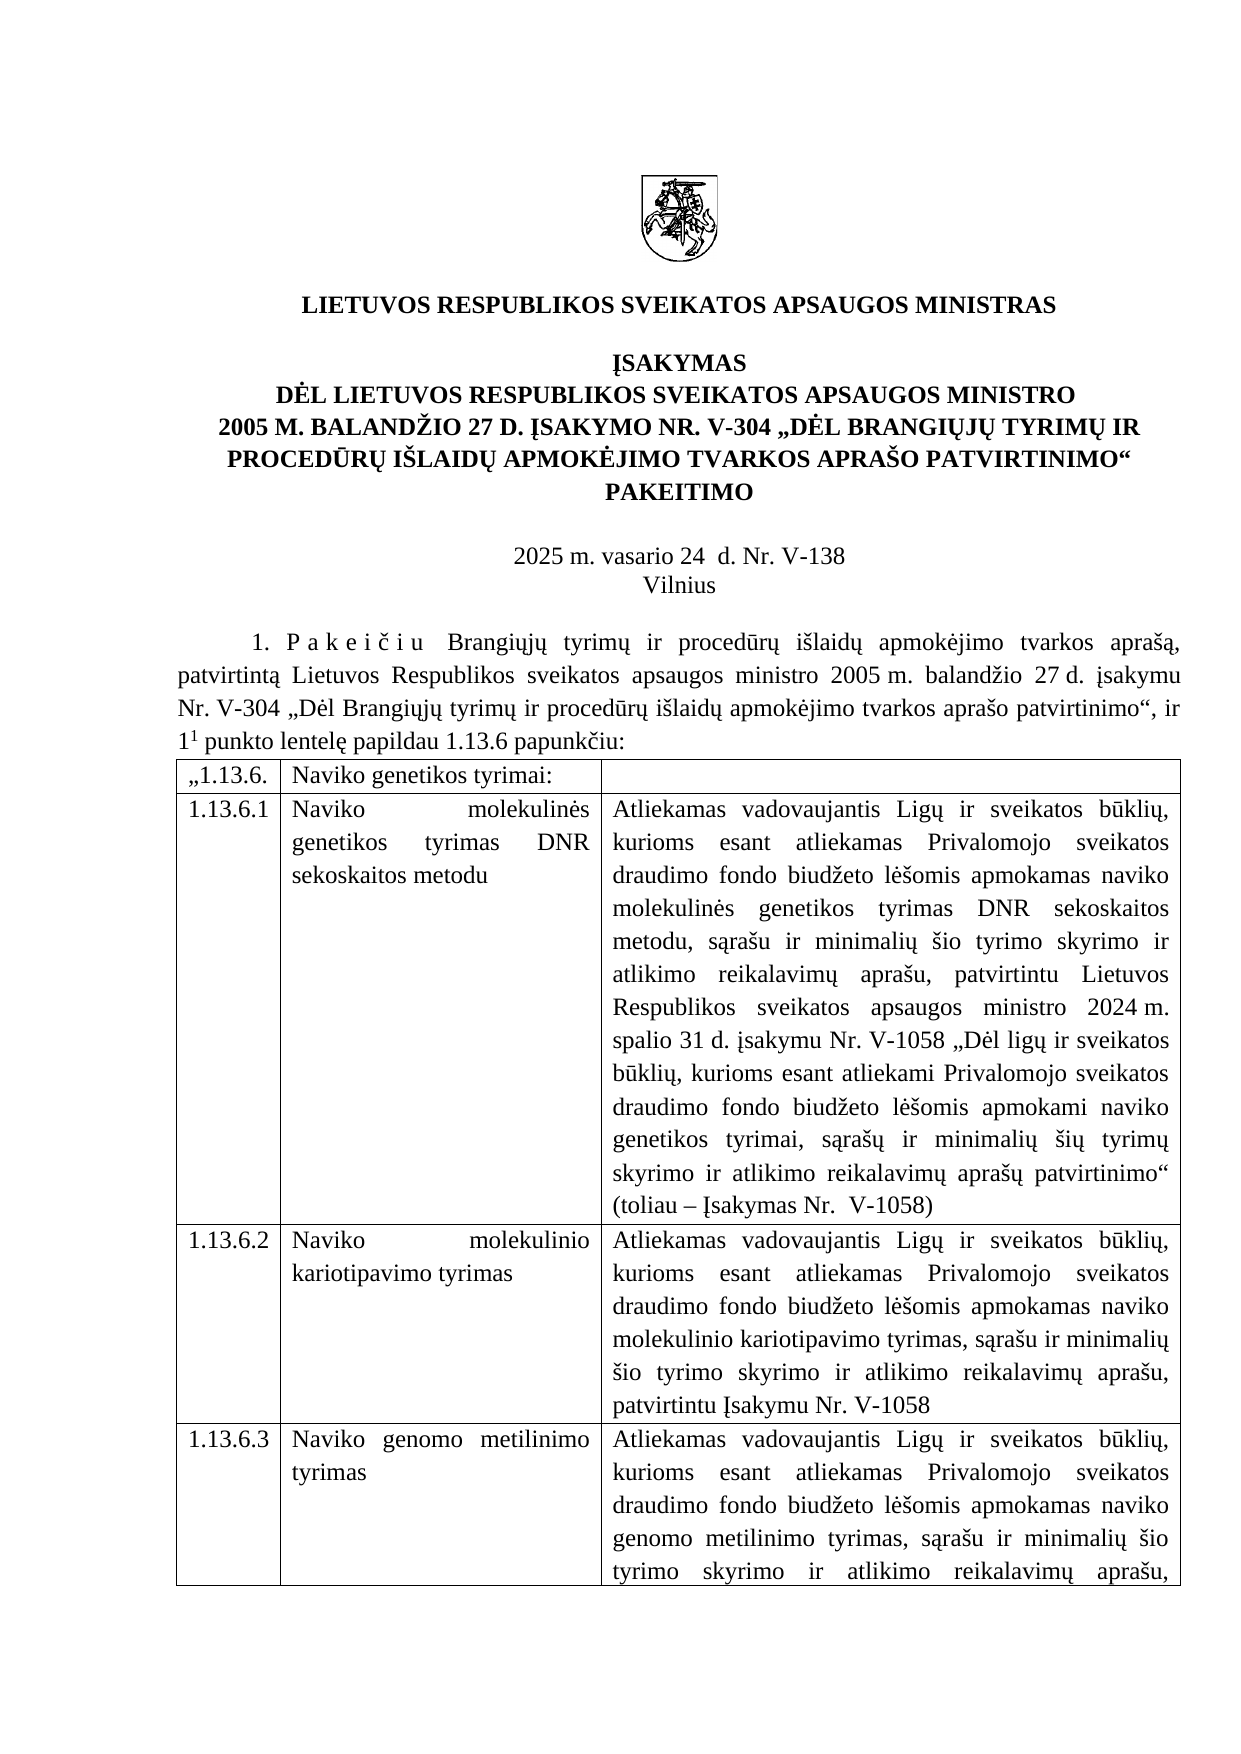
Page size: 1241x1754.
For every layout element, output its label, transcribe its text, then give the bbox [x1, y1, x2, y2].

text 2025 m. vasario 24 d. Nr. V-138 [177, 541, 1181, 570]
table_header „1.13.6. [177, 760, 280, 793]
text 2005 M. BALANDŽIO 27 D. ĮSAKYMO NR. V-304 „DĖL BRANGIŲJŲ TYRIMŲ IR PROCEDŪRŲ IŠLAIDŲ APMOKĖJIMO TVARKOS APRAŠO PATVIRTINIMO“ PAKEITIMO [177, 412, 1181, 505]
text 1. Pakeičiu Brangiųjų tyrimų ir procedūrų išlaidų apmokėjimo tvarkos aprašą, patvirtintą Lietuvos Respublikos sveikatos apsaugos ministro 2005 m. balandžio 27 d. įsakymu Nr. V-304 „Dėl Brangiųjų tyrimų ir procedūrų išlaidų apmokėjimo tvarkos aprašo patvirtinimo“, ir 11 punkto lentelę papildau 1.13.6 papunkčiu: [177, 627, 1181, 755]
table_cell Atliekamas vadovaujantis Ligų ir sveikatos būklių, kurioms esant atliekamas Privalomojo sveikatos draudimo fondo biudžeto lėšomis apmokamas naviko molekulinės genetikos tyrimas DNR sekoskaitos metodu, sąrašu ir minimalių šio tyrimo skyrimo ir atlikimo reikalavimų aprašu, patvirtintu Lietuvos Respublikos sveikatos apsaugos ministro 2024 m. spalio 31 d. įsakymu Nr. V-1058 „Dėl ligų ir sveikatos būklių, kurioms esant atliekami Privalomojo sveikatos draudimo fondo biudžeto lėšomis apmokami naviko genetikos tyrimai, sąrašų ir minimalių šių tyrimų skyrimo ir atlikimo reikalavimų aprašų patvirtinimo“ (toliau – Įsakymas Nr. V-1058) [602, 794, 1180, 1224]
table_cell 1.13.6.3 [177, 1424, 280, 1585]
text DĖL LIETUVOS RESPUBLIKOS SVEIKATOS APSAUGOS MINISTRO [177, 380, 1181, 409]
table_header [602, 760, 1180, 793]
table_cell 1.13.6.2 [177, 1225, 280, 1423]
table_cell Naviko molekulinės genetikos tyrimas DNR sekoskaitos metodu [281, 794, 601, 1224]
table_cell 1.13.6.1 [177, 794, 280, 1224]
text LIETUVOS RESPUBLIKOS SVEIKATOS APSAUGOS MINISTRAS [177, 290, 1181, 319]
table_cell Atliekamas vadovaujantis Ligų ir sveikatos būklių, kurioms esant atliekamas Privalomojo sveikatos draudimo fondo biudžeto lėšomis apmokamas naviko genomo metilinimo tyrimas, sąrašu ir minimalių šio tyrimo skyrimo ir atlikimo reikalavimų aprašu, [602, 1424, 1180, 1585]
text Vilnius [177, 570, 1181, 598]
table_header Naviko genetikos tyrimai: [281, 760, 601, 793]
table_cell Naviko molekulinio kariotipavimo tyrimas [281, 1225, 601, 1423]
table_cell Atliekamas vadovaujantis Ligų ir sveikatos būklių, kurioms esant atliekamas Privalomojo sveikatos draudimo fondo biudžeto lėšomis apmokamas naviko molekulinio kariotipavimo tyrimas, sąrašu ir minimalių šio tyrimo skyrimo ir atlikimo reikalavimų aprašu, patvirtintu Įsakymu Nr. V-1058 [602, 1225, 1180, 1423]
table_cell Naviko genomo metilinimo tyrimas [281, 1424, 601, 1585]
text ĮSAKYMAS [177, 348, 1181, 377]
